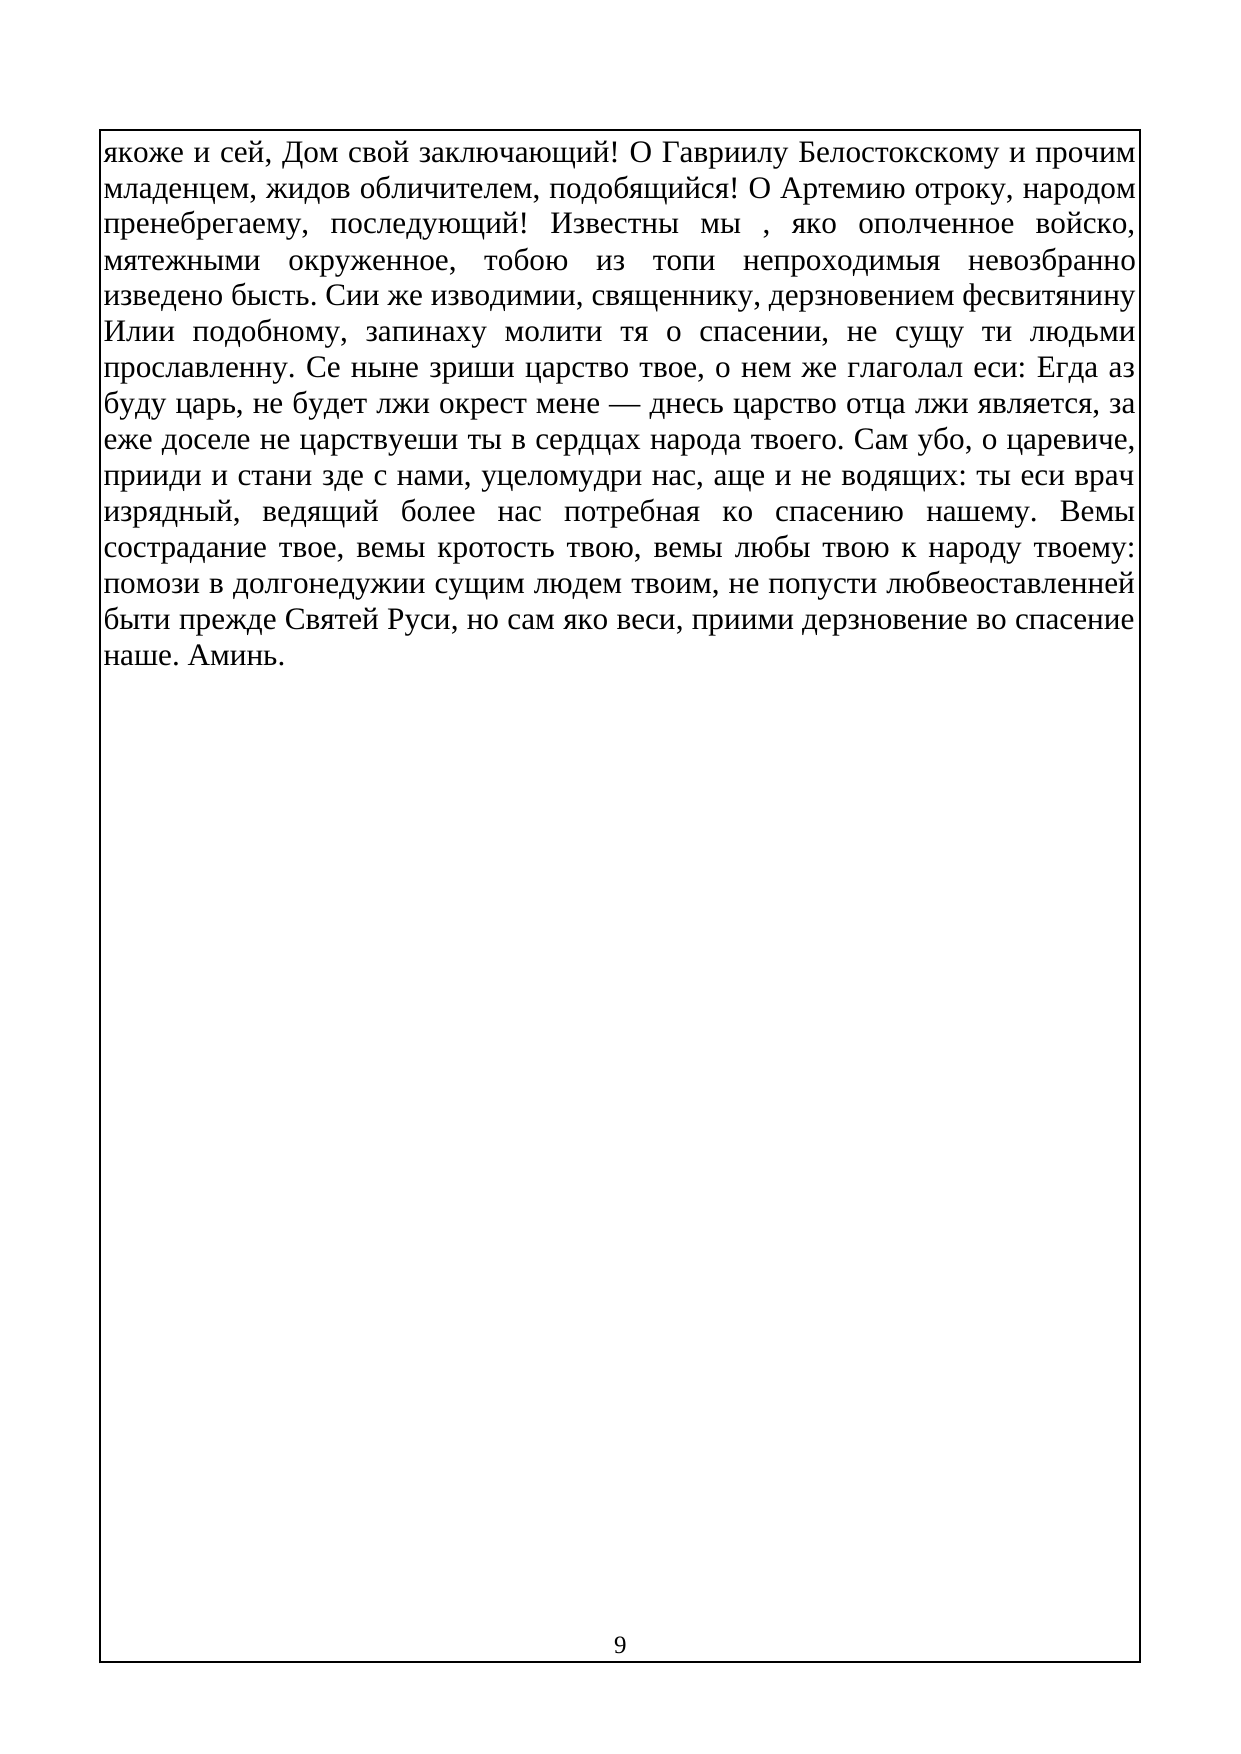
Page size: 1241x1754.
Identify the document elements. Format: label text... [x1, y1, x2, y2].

text якоже и сей, Дом свой заключающий! О Гавриилу Белостокскому и прочим младенцем, жидов обличителем, подобящийся! О Артемию отроку, народом пренебрегаему, последующий! Известны мы , яко ополченное войско, мятежными окруженное, тобою из топи непроходимыя невозбранно изведено бысть. Сии же изводимии, священнику, дерзновением фесвитянину Илии подобному, запинаху молити тя о спасении, не сущу ти людьми прославленну. Се ныне зриши царство твое, о нем же глаголал еси: Егда аз буду царь, не будет лжи окрест мене — днесь царство отца лжи является, за еже доселе не царствуеши ты в сердцах народа твоего. Сам убо, о царевиче, прииди и стани зде с нами, уцеломудри нас, аще и не водящих: ты еси врач изрядный, ведящий более нас потребная ко спасению нашему. Вемы сострадание твое, вемы кротость твою, вемы любы твою к народу твоему: помози в долгонедужии сущим людем твоим, не попусти любвеоставленней быти прежде Святей Руси, но сам яко веси, приими дерзновение во спасение наше. Аминь. [103, 133, 1137, 672]
